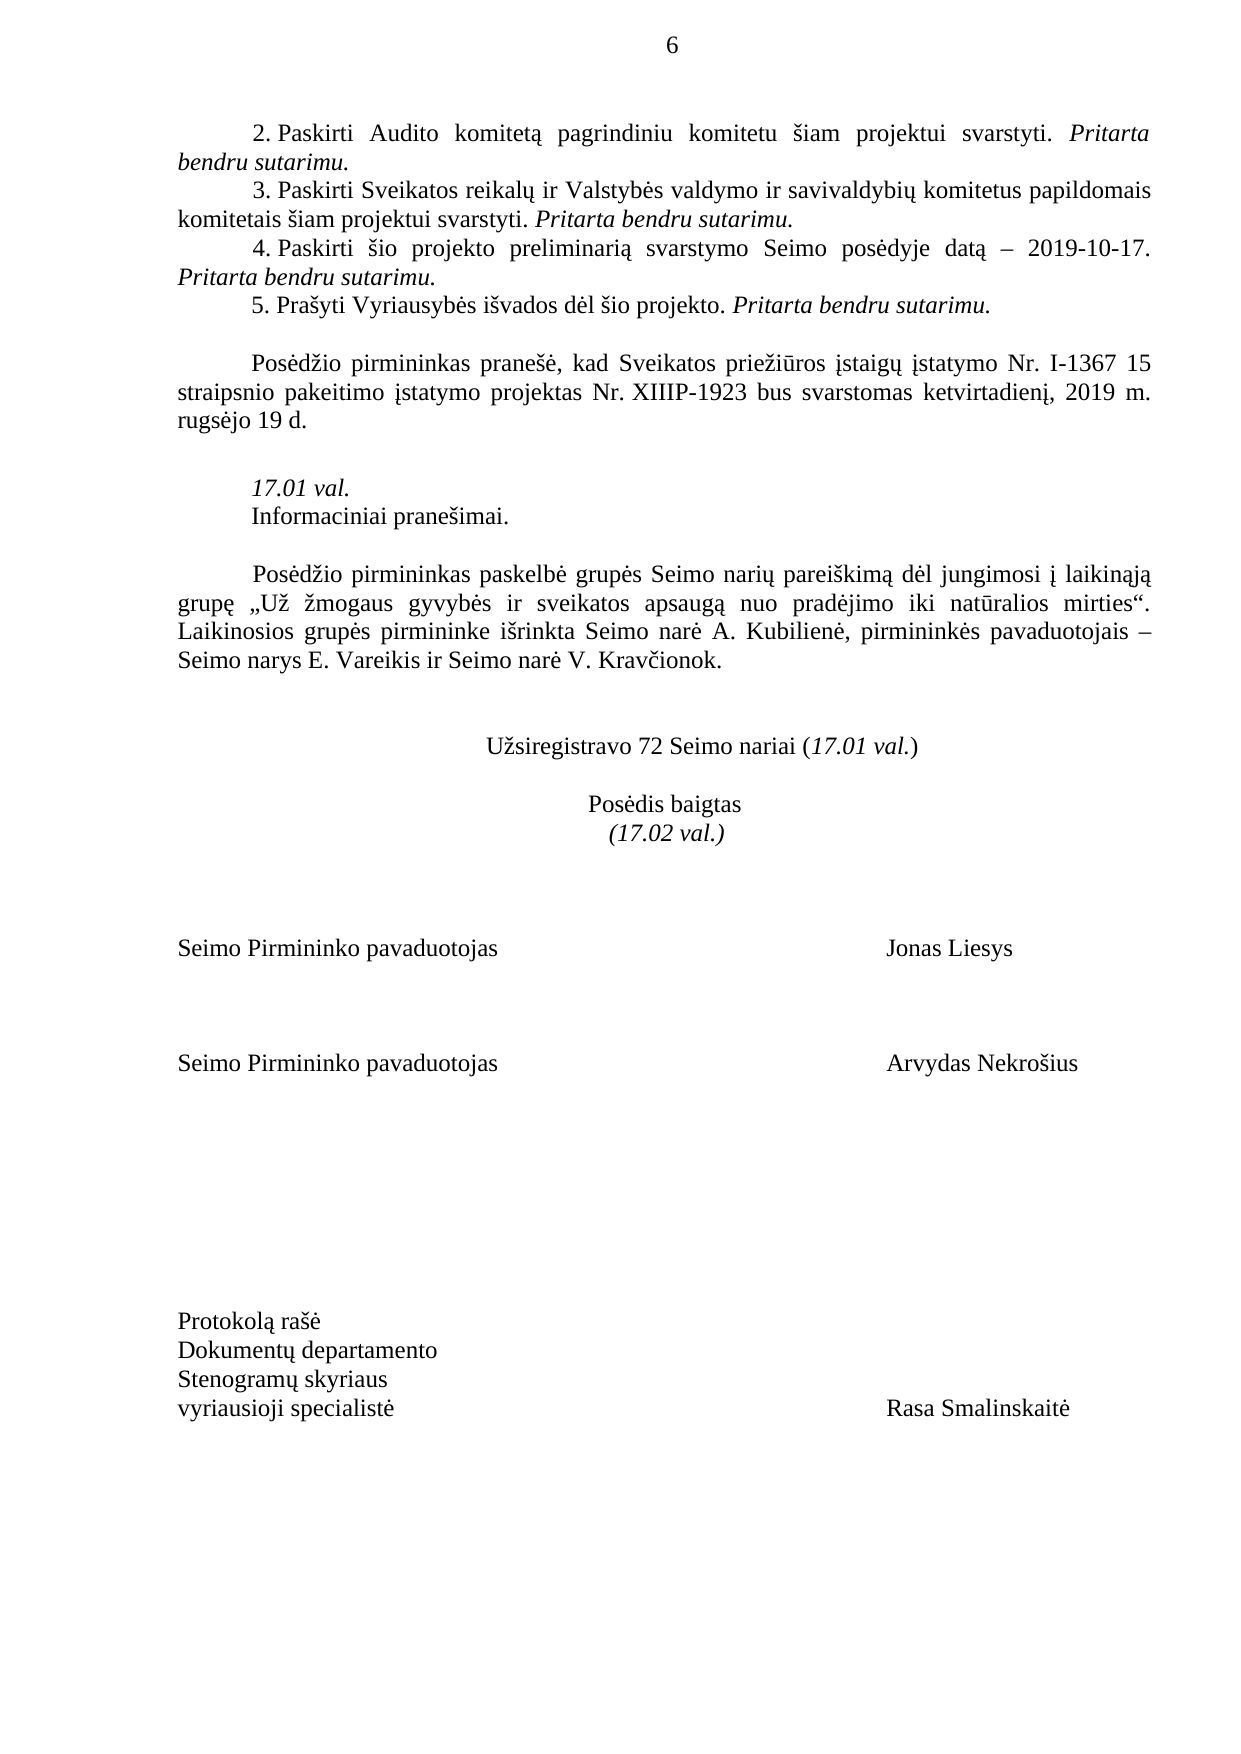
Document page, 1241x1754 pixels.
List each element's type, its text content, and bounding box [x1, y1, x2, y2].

text Posėdžio pirmininkas paskelbė grupės Seimo narių pareiškimą dėl jungimosi į laikinąją grupę „Už žmogaus gyvybės ir sveikatos apsaugą nuo pradėjimo iki natūralios mirties“. Laikinosios grupės pirmininke išrinkta Seimo narė A. Kubilienė, pirmininkės pavaduotojais – Seimo narys E. Vareikis ir Seimo narė V. Kravčionok. [177, 559, 1152, 674]
text Posėdis baigtas [177, 789, 1152, 818]
text Stenogramų skyriaus [177, 1364, 1152, 1393]
text 2. Paskirti Audito komitetą pagrindiniu komitetu šiam projektui svarstyti. Pritarta bendru sutarimu. [177, 118, 1152, 176]
text (17.02 val.) [177, 818, 1152, 846]
text Posėdžio pirmininkas pranešė, kad Sveikatos priežiūros įstaigų įstatymo Nr. I-1367 15 straipsnio pakeitimo įstatymo projektas Nr. XIIIP-1923 bus svarstomas ketvirtadienį, 2019 m. rugsėjo 19 d. [177, 348, 1152, 434]
text Protokolą rašė [177, 1306, 1152, 1335]
text Užsiregistravo 72 Seimo nariai (17.01 val.) [177, 731, 1152, 760]
text Seimo Pirmininko pavaduotojas Arvydas Nekrošius [177, 1048, 1152, 1076]
text 3. Paskirti Sveikatos reikalų ir Valstybės valdymo ir savivaldybių komitetus papildomais komitetais šiam projektui svarstyti. Pritarta bendru sutarimu. [177, 176, 1152, 233]
text Dokumentų departamento [177, 1335, 1152, 1364]
text vyriausioji specialistė Rasa Smalinskaitė [177, 1393, 1152, 1421]
text 5. Prašyti Vyriausybės išvados dėl šio projekto. Pritarta bendru sutarimu. [177, 291, 1152, 319]
text 17.01 val. [177, 473, 1152, 501]
text 4. Paskirti šio projekto preliminarią svarstymo Seimo posėdyje datą – 2019-10-17. Pritarta bendru sutarimu. [177, 233, 1152, 291]
text Informaciniai pranešimai. [177, 501, 1152, 530]
text Seimo Pirmininko pavaduotojas Jonas Liesys [177, 933, 1152, 961]
